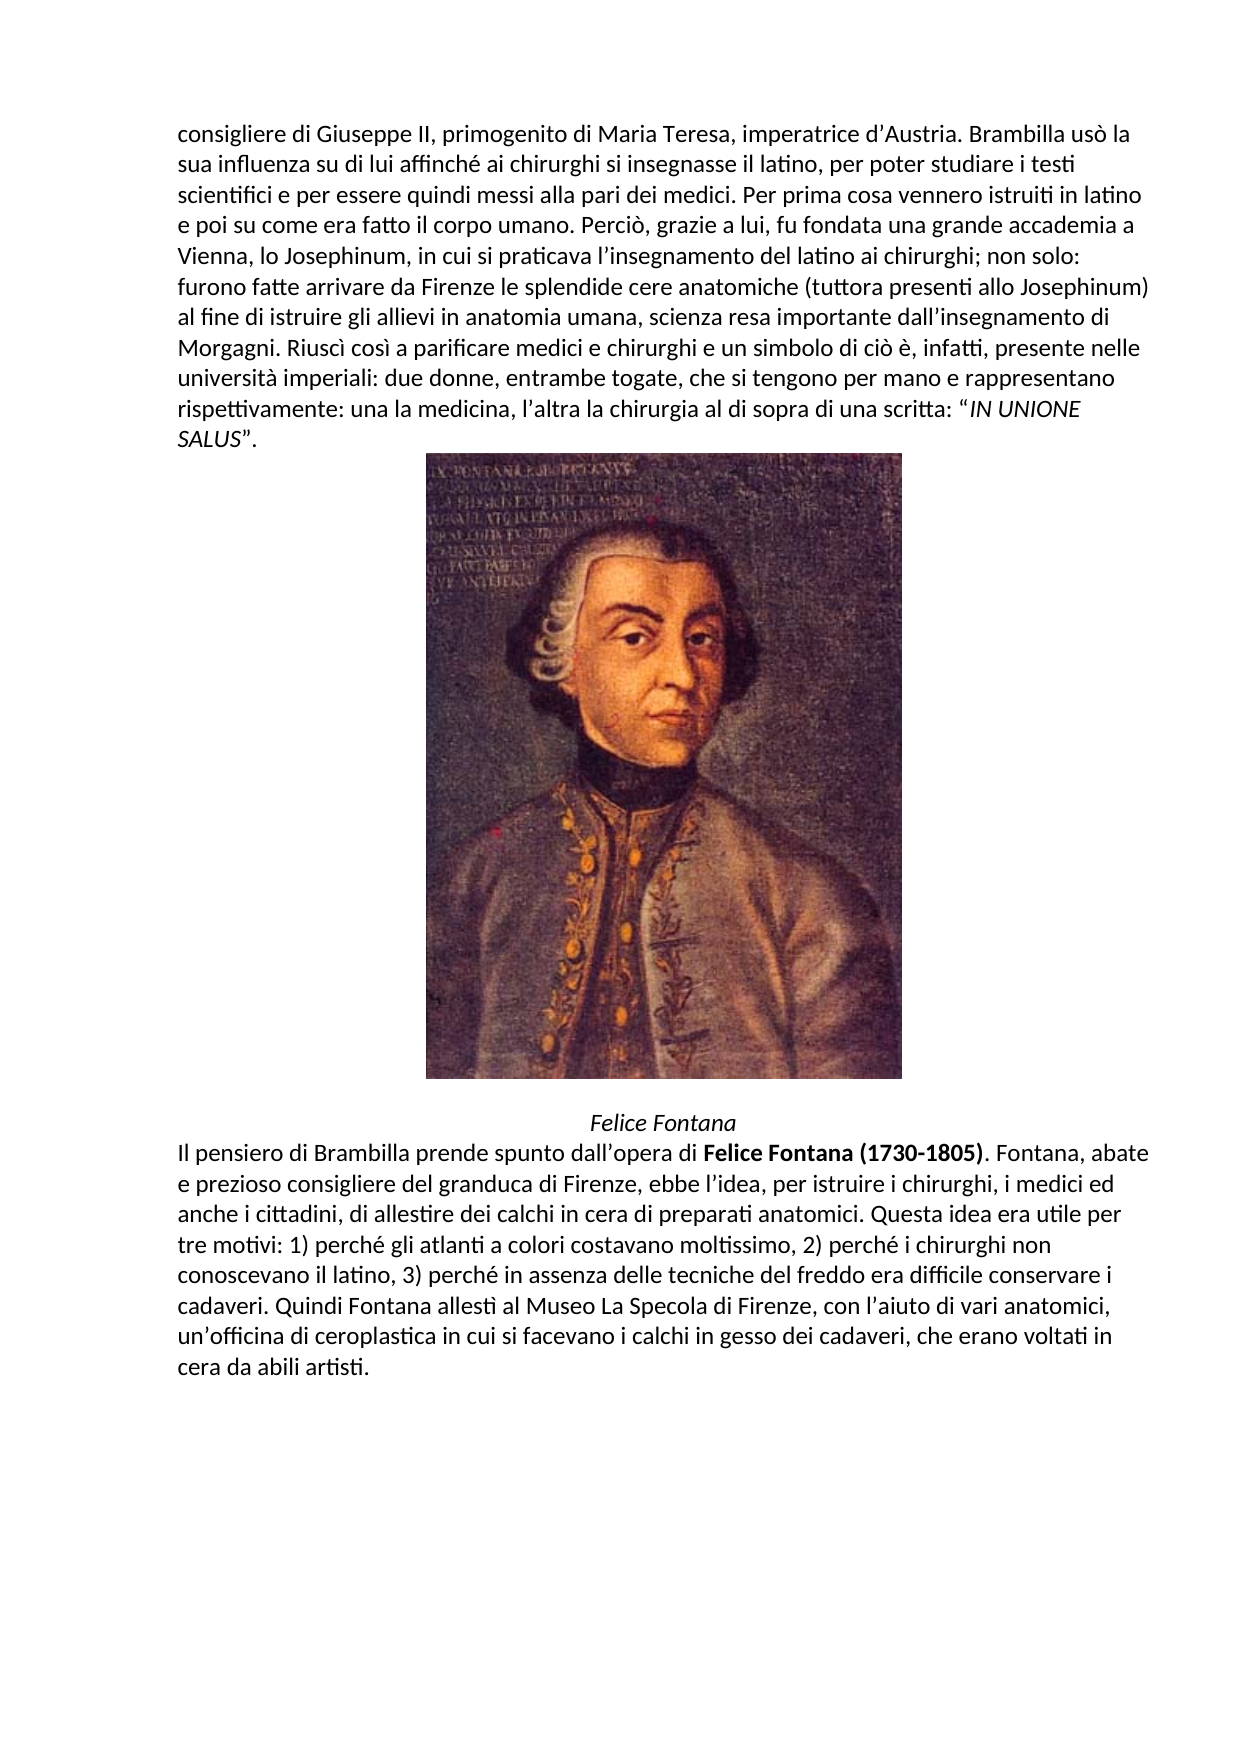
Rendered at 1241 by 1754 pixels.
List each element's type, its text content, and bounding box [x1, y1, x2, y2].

text Il pensiero di Brambilla prende spunto dall’opera di Felice Fontana (1730-1805). Fontana, abate e prezioso consigliere del granduca di Firenze, ebbe l’idea, per istruire i chirurghi, i medici ed anche i cittadini, di allestire dei calchi in cera di preparati anatomici. Questa idea era utile per tre motivi: 1) perché gli atlanti a colori costavano moltissimo, 2) perché i chirurghi non conoscevano il latino, 3) perché in assenza delle tecniche del freddo era difficile conservare i cadaveri. Quindi Fontana allestì al Museo La Specola di Firenze, con l’aiuto di vari anatomici, un’officina di ceroplastica in cui si facevano i calchi in gesso dei cadaveri, che erano voltati in cera da abili artisti. [177, 1137, 1152, 1381]
text Felice Fontana [177, 1107, 1152, 1137]
text consigliere di Giuseppe II, primogenito di Maria Teresa, imperatrice d’Austria. Brambilla usò la sua influenza su di lui affinché ai chirurghi si insegnasse il latino, per poter studiare i testi scientifici e per essere quindi messi alla pari dei medici. Per prima cosa vennero istruiti in latino e poi su come era fatto il corpo umano. Perciò, grazie a lui, fu fondata una grande accademia a Vienna, lo Josephinum, in cui si praticava l’insegnamento del latino ai chirurghi; non solo: furono fatte arrivare da Firenze le splendide cere anatomiche (tuttora presenti allo Josephinum) al fine di istruire gli allievi in anatomia umana, scienza resa importante dall’insegnamento di Morgagni. Riuscì così a parificare medici e chirurghi e un simbolo di ciò è, infatti, presente nelle università imperiali: due donne, entrambe togate, che si tengono per mano e rappresentano rispettivamente: una la medicina, l’altra la chirurgia al di sopra di una scritta: “IN UNIONE SALUS”. [177, 118, 1152, 454]
picture [426, 453, 902, 1079]
